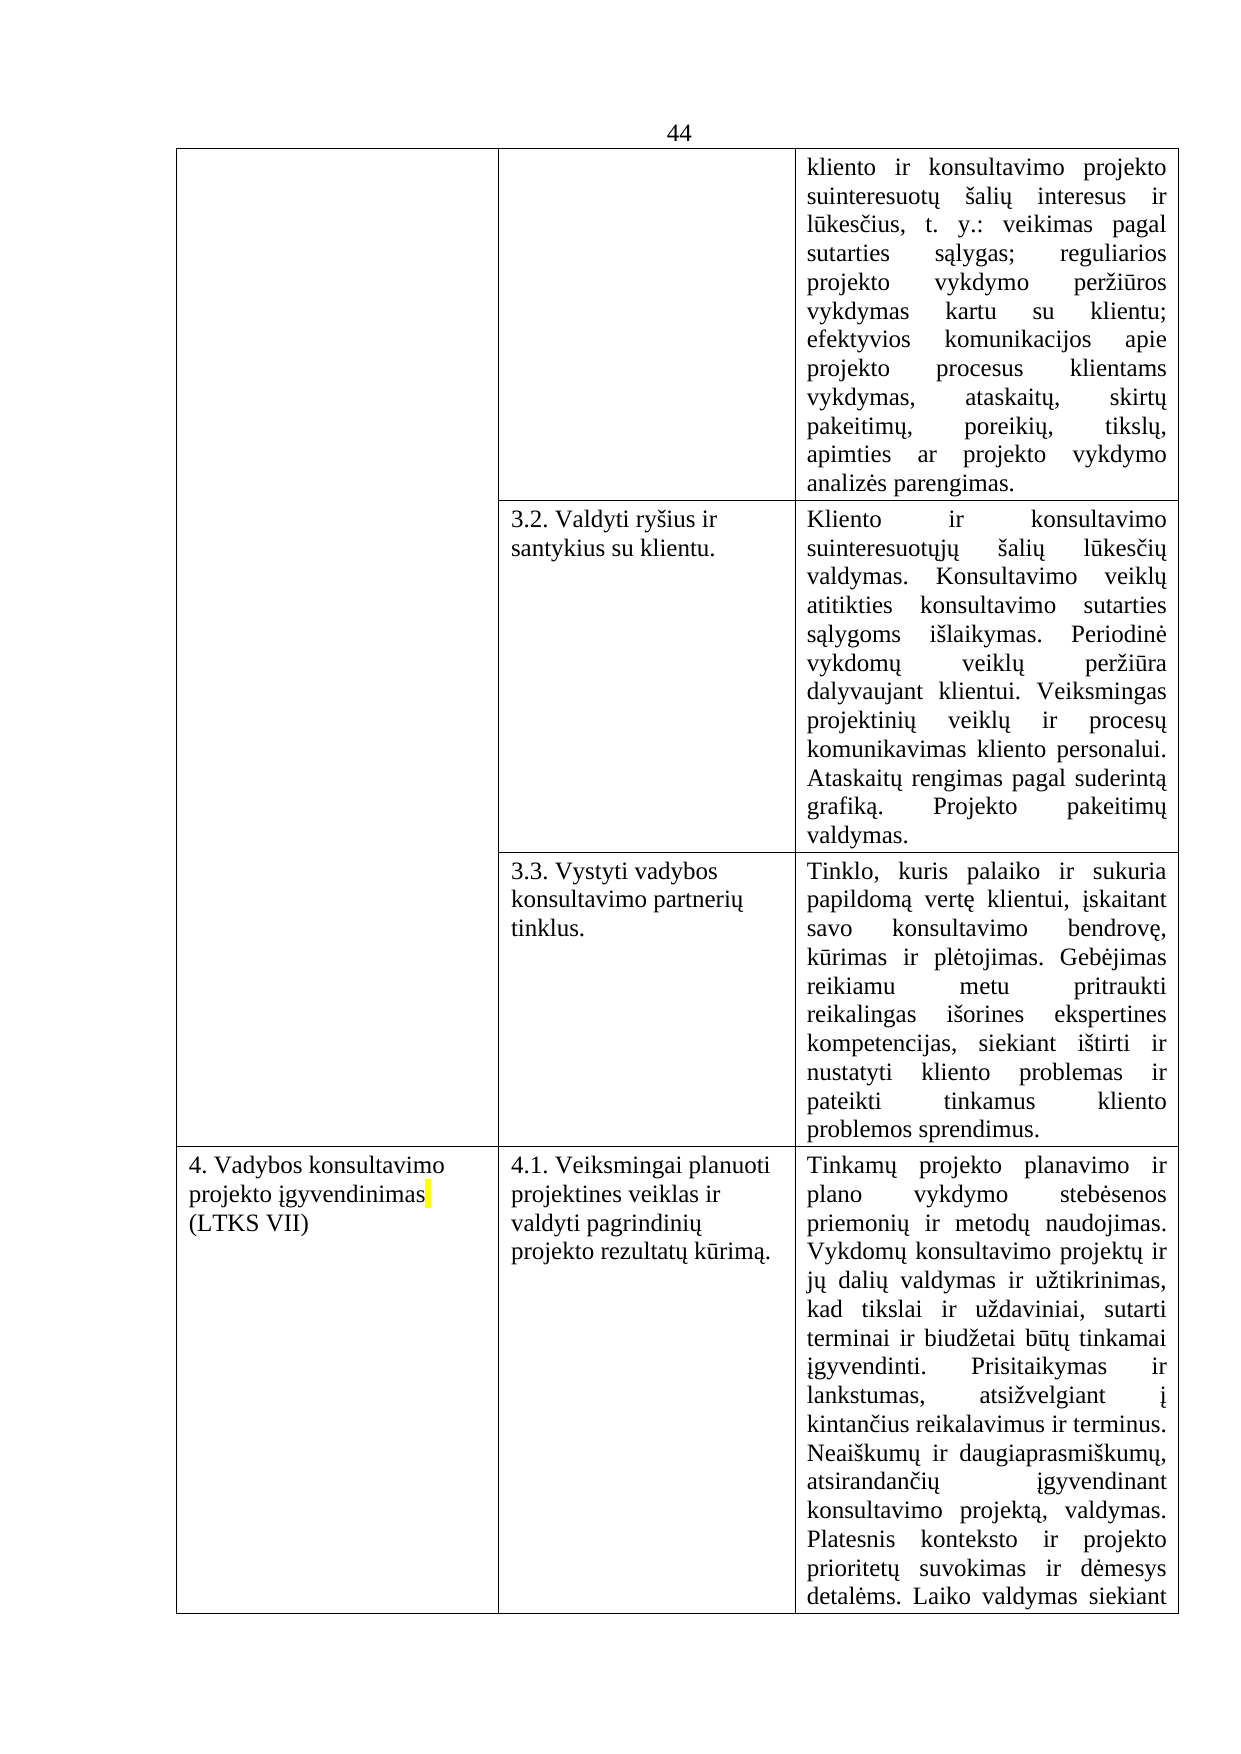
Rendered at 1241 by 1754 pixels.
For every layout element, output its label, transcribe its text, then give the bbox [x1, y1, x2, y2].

table_cell [177, 149, 498, 1146]
table_cell Kliento ir konsultavimo suinteresuotųjų šalių lūkesčių valdymas. Konsultavimo veiklų atitikties konsultavimo sutarties sąlygoms išlaikymas. Periodinė vykdomų veiklų peržiūra dalyvaujant klientui. Veiksmingas projektinių veiklų ir procesų komunikavimas kliento personalui. Ataskaitų rengimas pagal suderintą grafiką. Projekto pakeitimų valdymas. [796, 501, 1178, 852]
table_cell 4.1. Veiksmingai planuoti projektines veiklas ir valdyti pagrindinių projekto rezultatų kūrimą. [499, 1147, 795, 1613]
table_cell 3.3. Vystyti vadybos konsultavimo partnerių tinklus. [499, 853, 795, 1146]
table_cell Tinklo, kuris palaiko ir sukuria papildomą vertę klientui, įskaitant savo konsultavimo bendrovę, kūrimas ir plėtojimas. Gebėjimas reikiamu metu pritraukti reikalingas išorines ekspertines kompetencijas, siekiant ištirti ir nustatyti kliento problemas ir pateikti tinkamus kliento problemos sprendimus. [796, 853, 1178, 1146]
table_cell [499, 149, 795, 500]
table_cell kliento ir konsultavimo projekto suinteresuotų šalių interesus ir lūkesčius, t. y.: veikimas pagal sutarties sąlygas; reguliarios projekto vykdymo peržiūros vykdymas kartu su klientu; efektyvios komunikacijos apie projekto procesus klientams vykdymas, ataskaitų, skirtų pakeitimų, poreikių, tikslų, apimties ar projekto vykdymo analizės parengimas. [796, 149, 1178, 500]
table_cell Tinkamų projekto planavimo ir plano vykdymo stebėsenos priemonių ir metodų naudojimas. Vykdomų konsultavimo projektų ir jų dalių valdymas ir užtikrinimas, kad tikslai ir uždaviniai, sutarti terminai ir biudžetai būtų tinkamai įgyvendinti. Prisitaikymas ir lankstumas, atsižvelgiant į kintančius reikalavimus ir terminus. Neaiškumų ir daugiaprasmiškumų, atsirandančių įgyvendinant konsultavimo projektą, valdymas. Platesnis konteksto ir projekto prioritetų suvokimas ir dėmesys detalėms. Laiko valdymas siekiant [796, 1147, 1178, 1613]
table_cell 3.2. Valdyti ryšius ir santykius su klientu. [499, 501, 795, 852]
table_cell 4. Vadybos konsultavimo projekto įgyvendinimas (LTKS VII) [177, 1147, 498, 1613]
